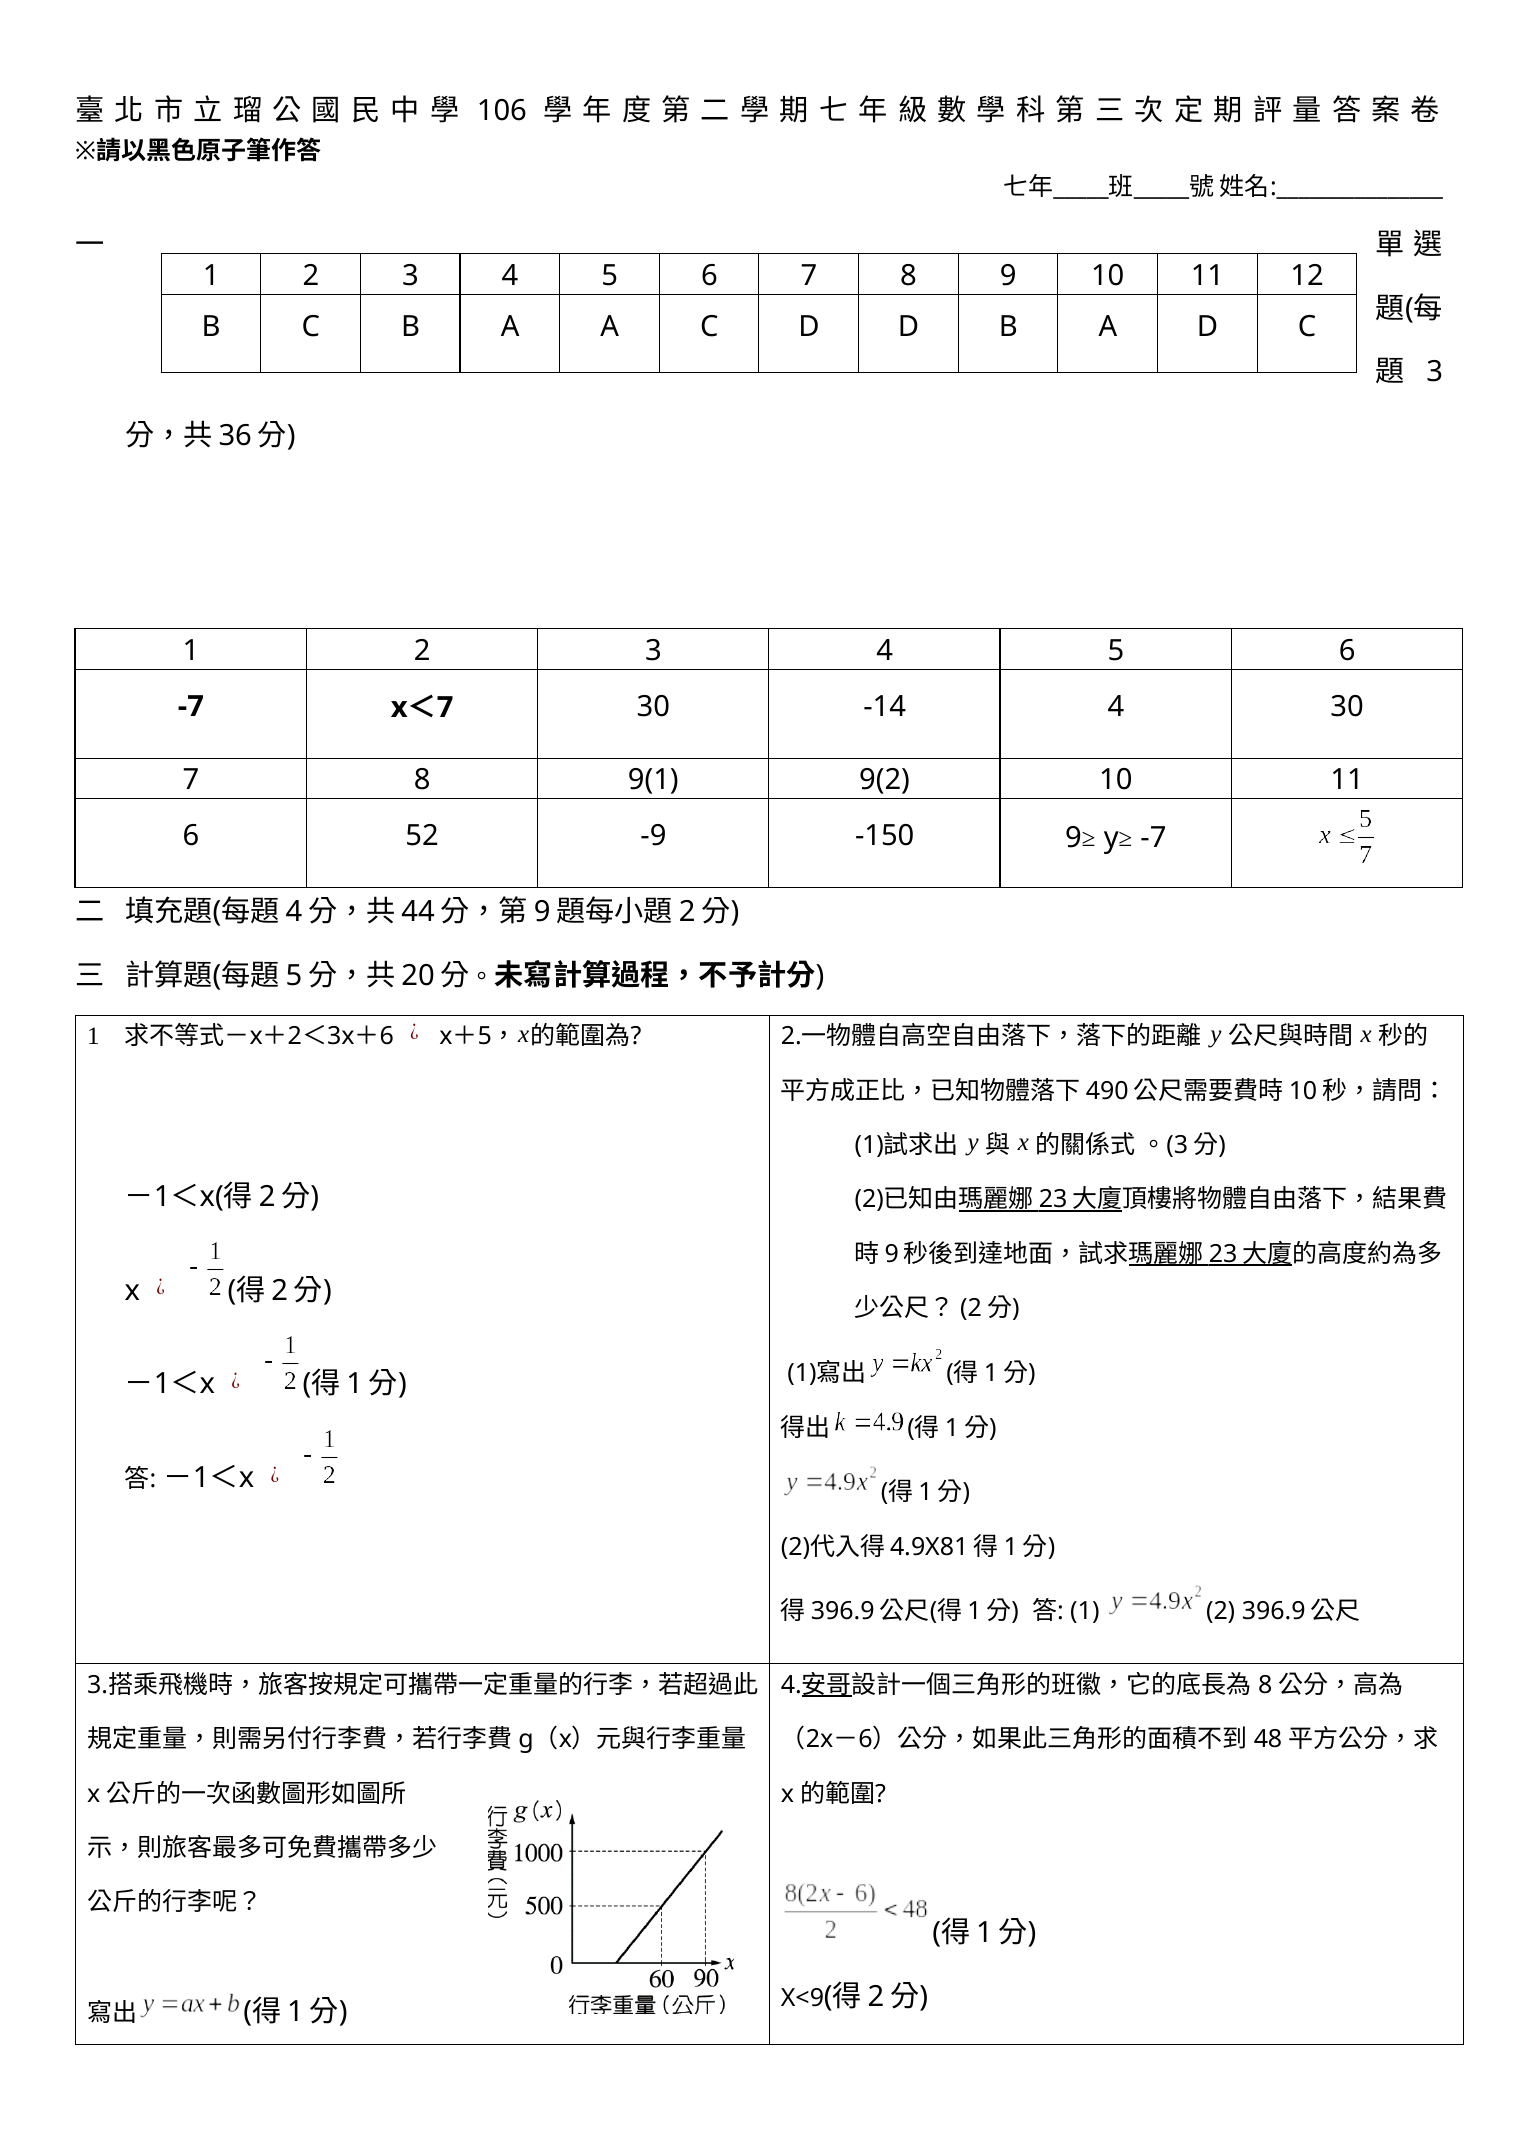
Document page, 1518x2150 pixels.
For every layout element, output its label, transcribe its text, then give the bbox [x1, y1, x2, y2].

table_cell x＜7 [307, 670, 537, 757]
table_header 5 [560, 254, 659, 294]
list 單選題(每題3分，共36分) [75, 221, 1443, 454]
text 七年_____班_____號 姓名:_______________ [75, 167, 1443, 203]
table_cell C [660, 295, 758, 372]
table_cell A [461, 295, 559, 372]
table_header 3 [361, 254, 459, 294]
list 填充題(每題4分，共44分，第9題每小題2分) [75, 888, 1443, 930]
table_header 5 [1001, 629, 1231, 669]
table_cell D [859, 295, 958, 372]
table_cell -14 [769, 670, 999, 757]
table_header 6 [660, 254, 758, 294]
picture [503, 1800, 736, 2015]
table_cell -150 [769, 799, 999, 887]
table_cell 9(1) [538, 759, 768, 798]
table_cell 6 [76, 799, 306, 887]
table_cell B [361, 295, 459, 372]
table_header 2 [307, 629, 537, 669]
text 臺北市立瑠公國民中學106學年度第二學期七年級數學科第三次定期評量答案卷 [75, 87, 1443, 129]
table_cell C [1258, 295, 1356, 372]
table_header 7 [759, 254, 858, 294]
table_cell 52 [307, 799, 537, 887]
table_header 2.一物體自高空自由落下，落下的距離 公尺與時間 秒的平方成正比，已知物體落下490公尺需要費時10秒，請問： (1)試求出 與 的關係式 。(3分) (2)已知由瑪麗娜23大廈頂樓將物體自由落下，結果費時9秒後到達地面，試求瑪麗娜23大廈的高度約為多少公尺？ (2分) (1)寫出(得1分) 得出(得1分) (得1分) (2)代入得4.9X81得1分) 得396.9公尺(得1分) 答: (1) (2) 396.9公尺 [770, 1016, 1463, 1663]
table_header 4 [769, 629, 999, 669]
table_header 8 [859, 254, 958, 294]
table_cell B [162, 295, 260, 372]
table_cell 9(2) [769, 759, 999, 798]
table_header 6 [1232, 629, 1462, 669]
table_cell [1232, 799, 1462, 887]
table_cell 7 [76, 759, 306, 798]
text ※請以黑色原子筆作答 [75, 129, 1443, 167]
table_header 10 [1058, 254, 1157, 294]
table_cell 10 [1001, 759, 1231, 798]
table_cell B [959, 295, 1057, 372]
table_header 3 [538, 629, 768, 669]
table_header 4 [461, 254, 559, 294]
table_header 11 [1158, 254, 1257, 294]
table_header 1 [162, 254, 260, 294]
table_cell 4.安哥設計一個三角形的班徽，它的底長為 8 公分，高為 （2x－6）公分，如果此三角形的面積不到 48 平方公分，求 x 的範圍? (得1分) X<9(得2分) [770, 1664, 1463, 2044]
table_cell 8 [307, 759, 537, 798]
table_cell 30 [1232, 670, 1462, 757]
table_header 求不等式－x＋2＜3x＋6x＋5，的範圍為? －1＜x(得2分) x(得2分) －1＜x(得1分) 答: －1＜x [76, 1016, 769, 1663]
table_cell -7 [76, 670, 306, 757]
table_cell D [1158, 295, 1257, 372]
table_header 1 [76, 629, 306, 669]
table_cell 4 [1001, 670, 1231, 757]
table_cell -9 [538, 799, 768, 887]
table_cell C [261, 295, 360, 372]
table_header 12 [1258, 254, 1356, 294]
table_cell A [560, 295, 659, 372]
table_cell D [759, 295, 858, 372]
table_header 2 [261, 254, 360, 294]
list 計算題(每題5分，共20分。未寫計算過程，不予計分) [75, 951, 1443, 994]
table_cell 3.搭乘飛機時，旅客按規定可攜帶一定重量的行李，若超過此規定重量，則需另付行李費，若行李費 g（x）元與行李重量 x 公斤的一次函數圖形如圖所示，則旅客最多可免費攜帶多少公斤的行李呢？ 寫出(得1分) [76, 1664, 769, 2044]
table_cell A [1058, 295, 1157, 372]
table_cell 9 y -7 [1001, 799, 1231, 887]
table_cell 30 [538, 670, 768, 757]
table_cell 11 [1232, 759, 1462, 798]
table_header 9 [959, 254, 1057, 294]
